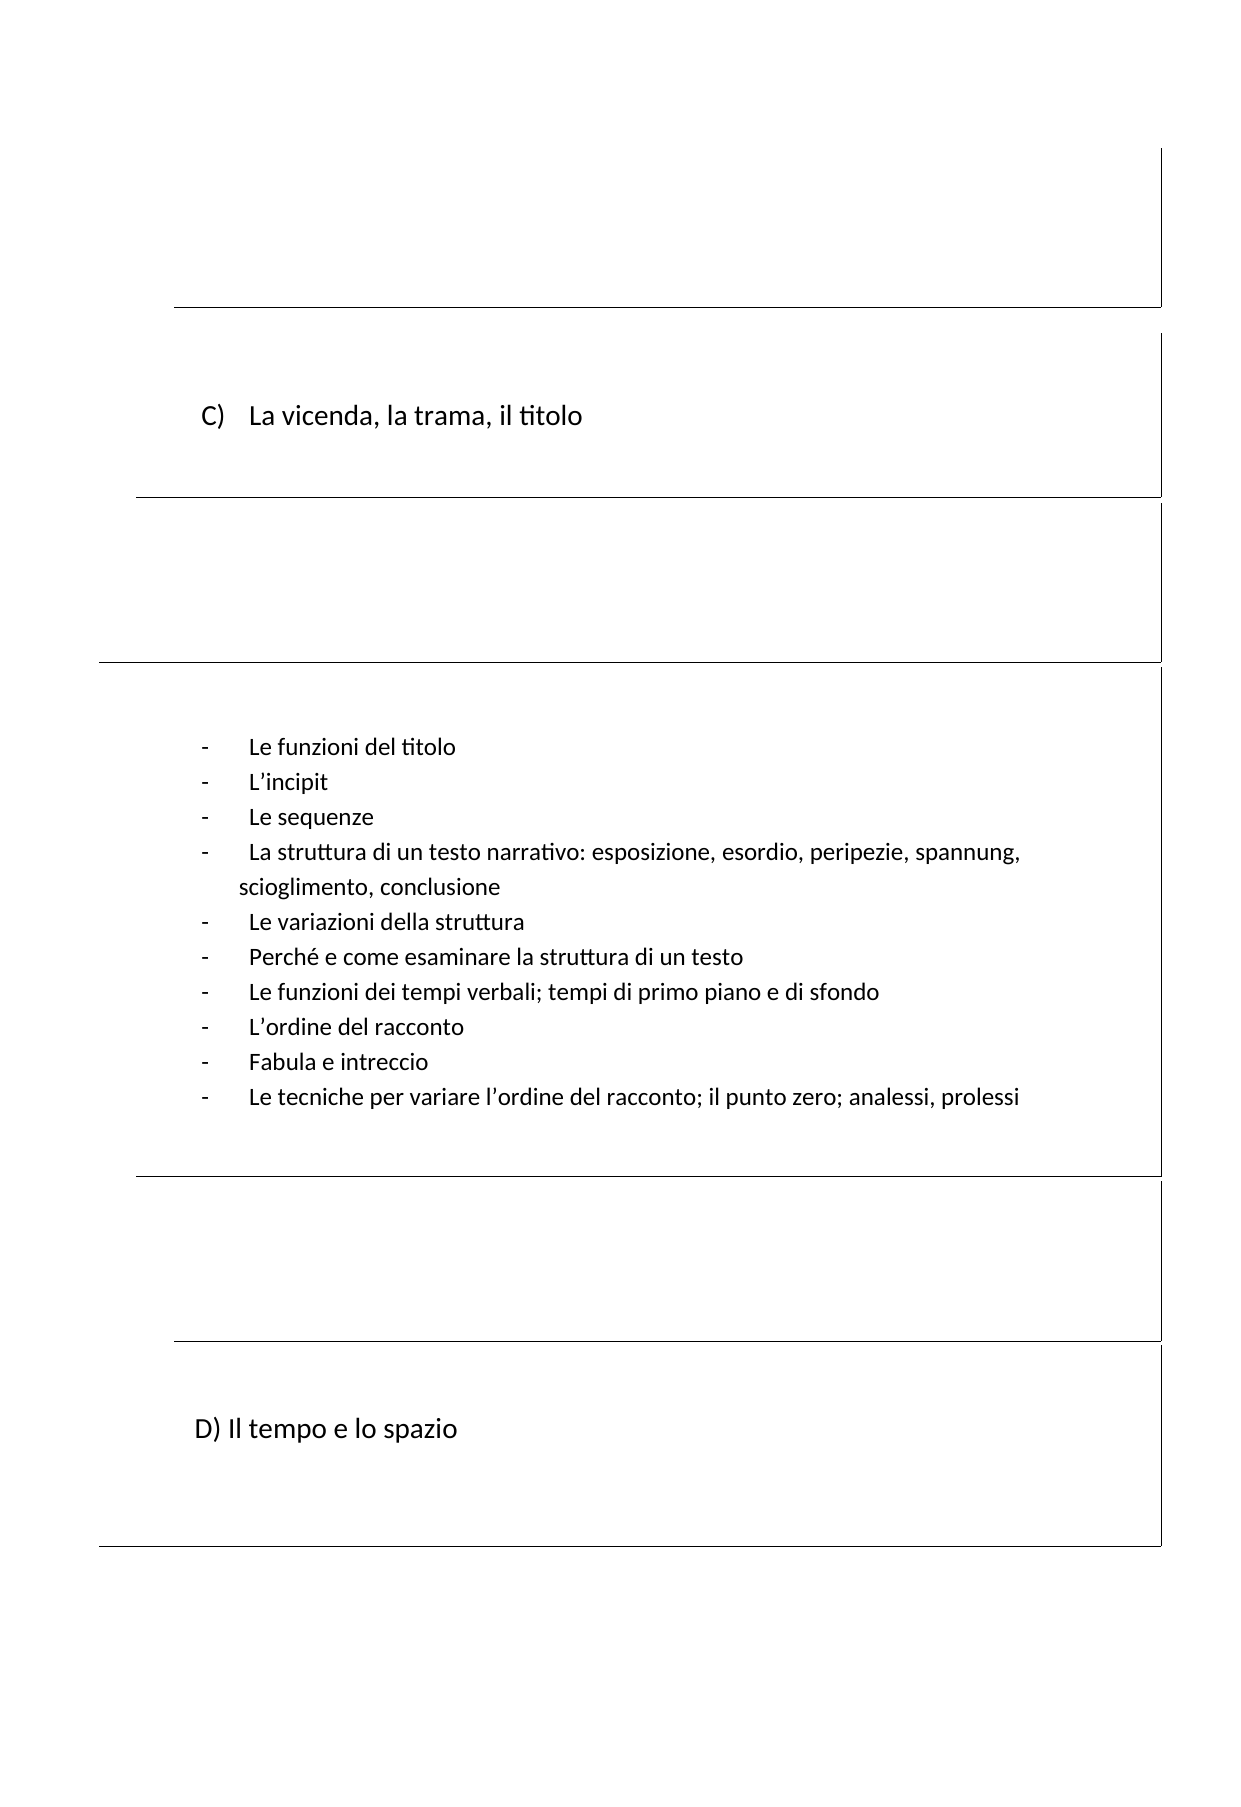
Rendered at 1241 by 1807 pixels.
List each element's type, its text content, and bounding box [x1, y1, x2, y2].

list Le tecniche per variare l’ordine del racconto; il punto zero; analessi, prolessi [136, 1017, 1161, 1176]
list Le variazioni della struttura [136, 842, 1161, 877]
list La struttura di un testo narrativo: esposizione, esordio, peripezie, spannung, scioglimento, conclusione [136, 772, 1161, 842]
list Perché e come esaminare la struttura di un testo [136, 877, 1161, 912]
list L’incipit [136, 702, 1161, 737]
list Le funzioni dei tempi verbali; tempi di primo piano e di sfondo [136, 912, 1161, 947]
list L’ordine del racconto [136, 947, 1161, 982]
list La vicenda, la trama, il titolo [136, 333, 1161, 497]
list Le sequenze [136, 737, 1161, 772]
text D) Il tempo e lo spazio [99, 1345, 1161, 1446]
list Le funzioni del titolo [136, 667, 1161, 702]
list Fabula e intreccio [136, 982, 1161, 1017]
